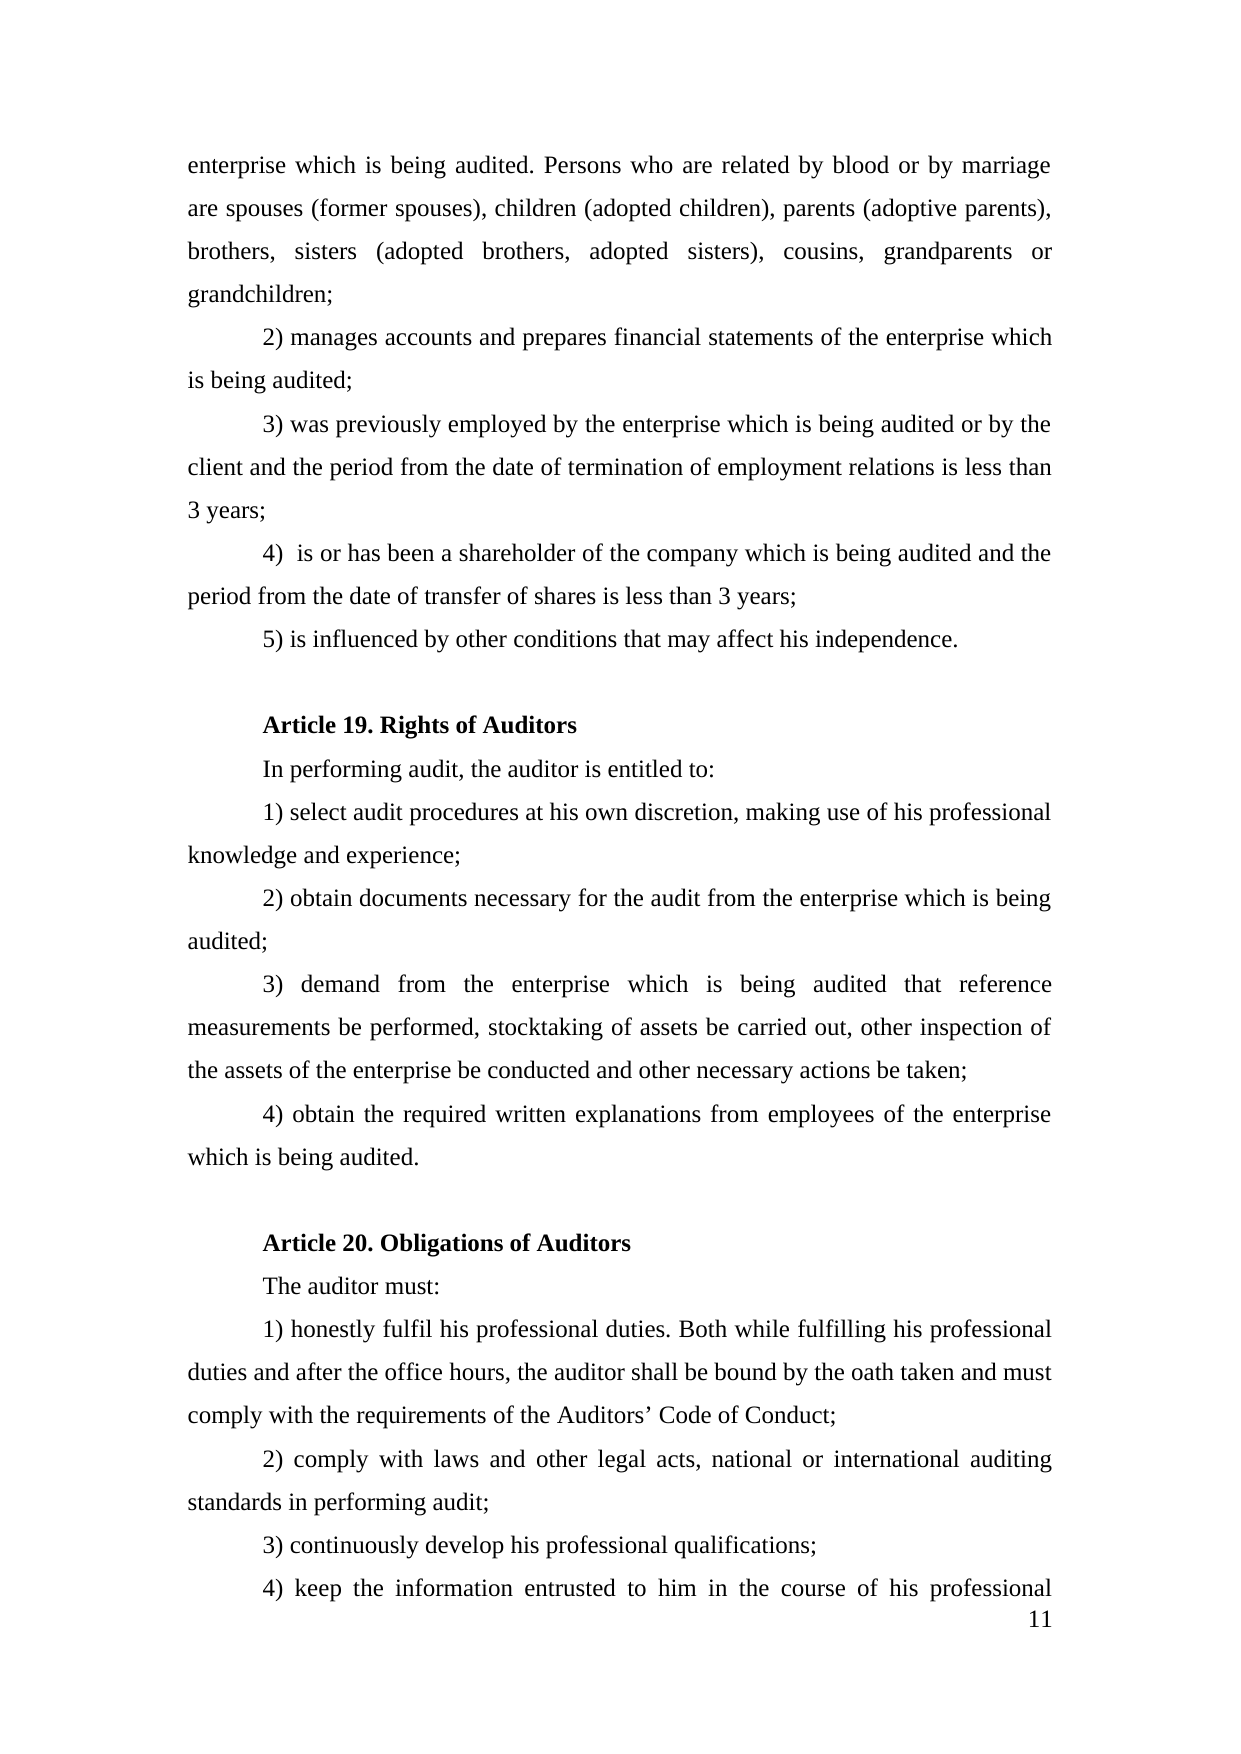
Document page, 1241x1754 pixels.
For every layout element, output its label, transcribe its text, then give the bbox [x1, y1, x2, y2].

text 2) manages accounts and prepares financial statements of the enterprise which is being audited; [187, 322, 1053, 394]
text In performing audit, the auditor is entitled to: [187, 754, 1053, 782]
text 2) comply with laws and other legal acts, national or international auditing standards in performing audit; [187, 1444, 1053, 1516]
text 5) is influenced by other conditions that may affect his independence. [187, 624, 1053, 653]
text The auditor must: [187, 1271, 1053, 1300]
text 3) demand from the enterprise which is being audited that reference measurements be performed, stocktaking of assets be carried out, other inspection of the assets of the enterprise be conducted and other necessary actions be taken; [187, 969, 1053, 1084]
text Article 20. Obligations of Auditors [187, 1228, 1053, 1257]
text Article 19. Rights of Auditors [187, 711, 1053, 739]
text 4) is or has been a shareholder of the company which is being audited and the period from the date of transfer of shares is less than 3 years; [187, 538, 1053, 610]
text 4) obtain the required written explanations from employees of the enterprise which is being audited. [187, 1099, 1053, 1171]
text 3) continuously develop his professional qualifications; [187, 1530, 1053, 1559]
text 3) was previously employed by the enterprise which is being audited or by the client and the period from the date of termination of employment relations is less than 3 years; [187, 409, 1053, 524]
text 1) honestly fulfil his professional duties. Both while fulfilling his professional duties and after the office hours, the auditor shall be bound by the oath taken and must comply with the requirements of the Auditors’ Code of Conduct; [187, 1314, 1053, 1429]
text 2) obtain documents necessary for the audit from the enterprise which is being audited; [187, 883, 1053, 955]
text 1) select audit procedures at his own discretion, making use of his professional knowledge and experience; [187, 797, 1053, 869]
text 4) keep the information entrusted to him in the course of his professional [187, 1573, 1053, 1602]
text enterprise which is being audited. Persons who are related by blood or by marriage are spouses (former spouses), children (adopted children), parents (adoptive parents), brothers, sisters (adopted brothers, adopted sisters), cousins, grandparents or grandchildren; [187, 150, 1053, 308]
